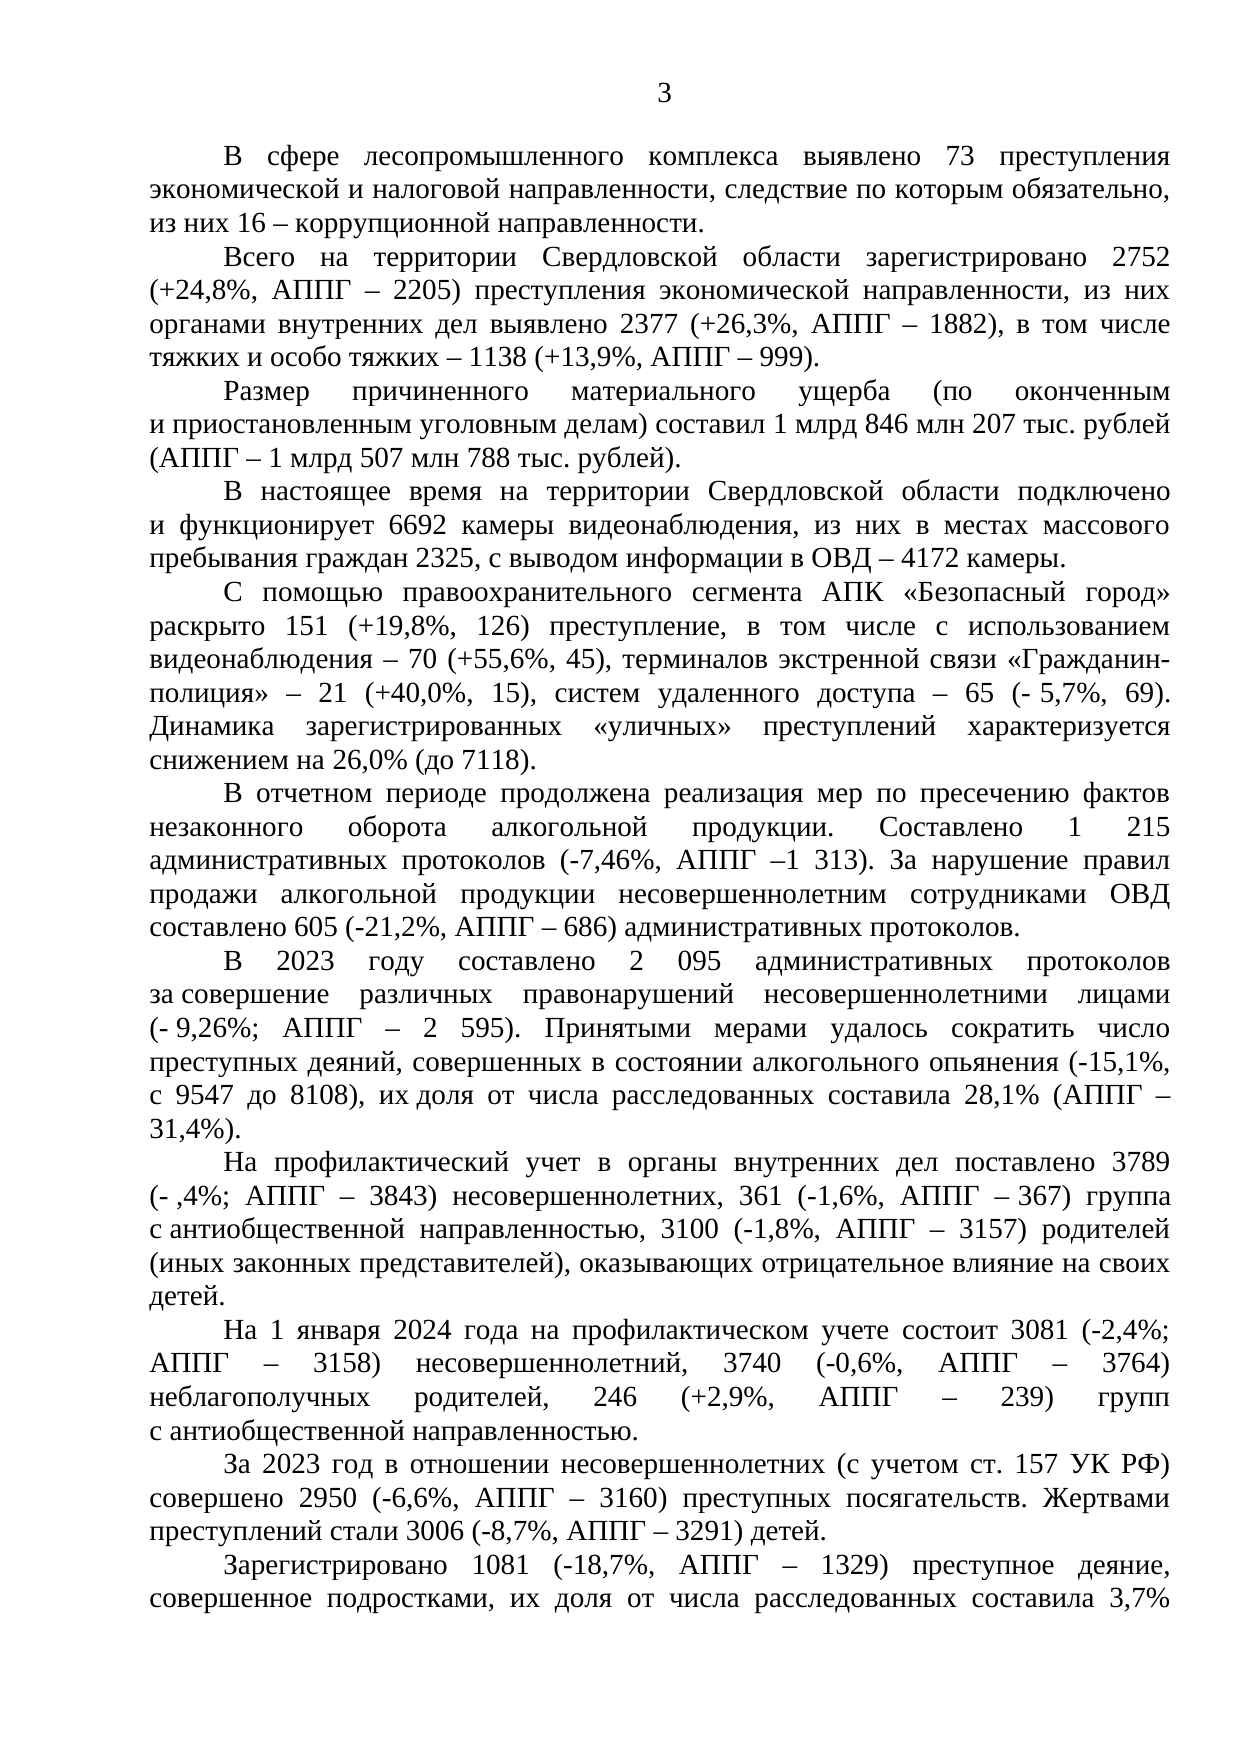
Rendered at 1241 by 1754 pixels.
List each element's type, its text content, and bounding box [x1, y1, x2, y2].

text С помощью правоохранительного сегмента АПК «Безопасный город» раскрыто 151 (+19,8%, 126) преступление, в том числе с использованием видеонаблюдения – 70 (+55,6%, 45), терминалов экстренной связи «Гражданин-полиция» – 21 (+40,0%, 15), систем удаленного доступа – 65 (- 5,7%, 69). Динамика зарегистрированных «уличных» преступлений характеризуется снижением на 26,0% (до 7118). [149, 573, 1180, 774]
text На профилактический учет в органы внутренних дел поставлено 3789 (- ,4%; АППГ – 3843) несовершеннолетних, 361 (-1,6%, АППГ – 367) группа с антиобщественной направленностью, 3100 (-1,8%, АППГ – 3157) родителей (иных законных представителей), оказывающих отрицательное влияние на своих детей. [149, 1143, 1180, 1311]
text Зарегистрировано 1081 (-18,7%, АППГ – 1329) преступное деяние, совершенное подростками, их доля от числа расследованных составила 3,7% [149, 1545, 1180, 1670]
text На 1 января 2024 года на профилактическом учете состоит 3081 (-2,4%; АППГ – 3158) несовершеннолетний, 3740 (-0,6%, АППГ – 3764) неблагополучных родителей, 246 (+2,9%, АППГ – 239) групп с антиобщественной направленностью. [149, 1311, 1180, 1445]
text В сфере лесопромышленного комплекса выявлено 73 преступления экономической и налоговой направленности, следствие по которым обязательно, из них 16 – коррупционной направленности. [149, 138, 1180, 237]
text В отчетном периоде продолжена реализация мер по пресечению фактов незаконного оборота алкогольной продукции. Составлено 1 215 административных протоколов (-7,46%, АППГ –1 313). За нарушение правил продажи алкогольной продукции несовершеннолетним сотрудниками ОВД составлено 605 (-21,2%, АППГ – 686) административных протоколов. [149, 774, 1180, 942]
text В 2023 году составлено 2 095 административных протоколов за совершение различных правонарушений несовершеннолетними лицами (- 9,26%; АППГ – 2 595). Принятыми мерами удалось сократить число преступных деяний, совершенных в состоянии алкогольного опьянения (-15,1%, с 9547 до 8108), их доля от числа расследованных составила 28,1% (АППГ – 31,4%). [149, 942, 1180, 1143]
text За 2023 год в отношении несовершеннолетних (с учетом ст. 157 УК РФ) совершено 2950 (-6,6%, АППГ – 3160) преступных посягательств. Жертвами преступлений стали 3006 (-8,7%, АППГ – 3291) детей. [149, 1445, 1180, 1545]
text Размер причиненного материального ущерба (по оконченным и приостановленным уголовным делам) составил 1 млрд 846 млн 207 тыс. рублей (АППГ – 1 млрд 507 млн 788 тыс. рублей). [149, 371, 1180, 472]
text В настоящее время на территории Свердловской области подключено и функционирует 6692 камеры видеонаблюдения, из них в местах массового пребывания граждан 2325, с выводом информации в ОВД – 4172 камеры. [149, 472, 1180, 573]
text Всего на территории Свердловской области зарегистрировано 2752 (+24,8%, АППГ – 2205) преступления экономической направленности, из них органами внутренних дел выявлено 2377 (+26,3%, АППГ – 1882), в том числе тяжких и особо тяжких – 1138 (+13,9%, АППГ – 999). [149, 237, 1180, 371]
